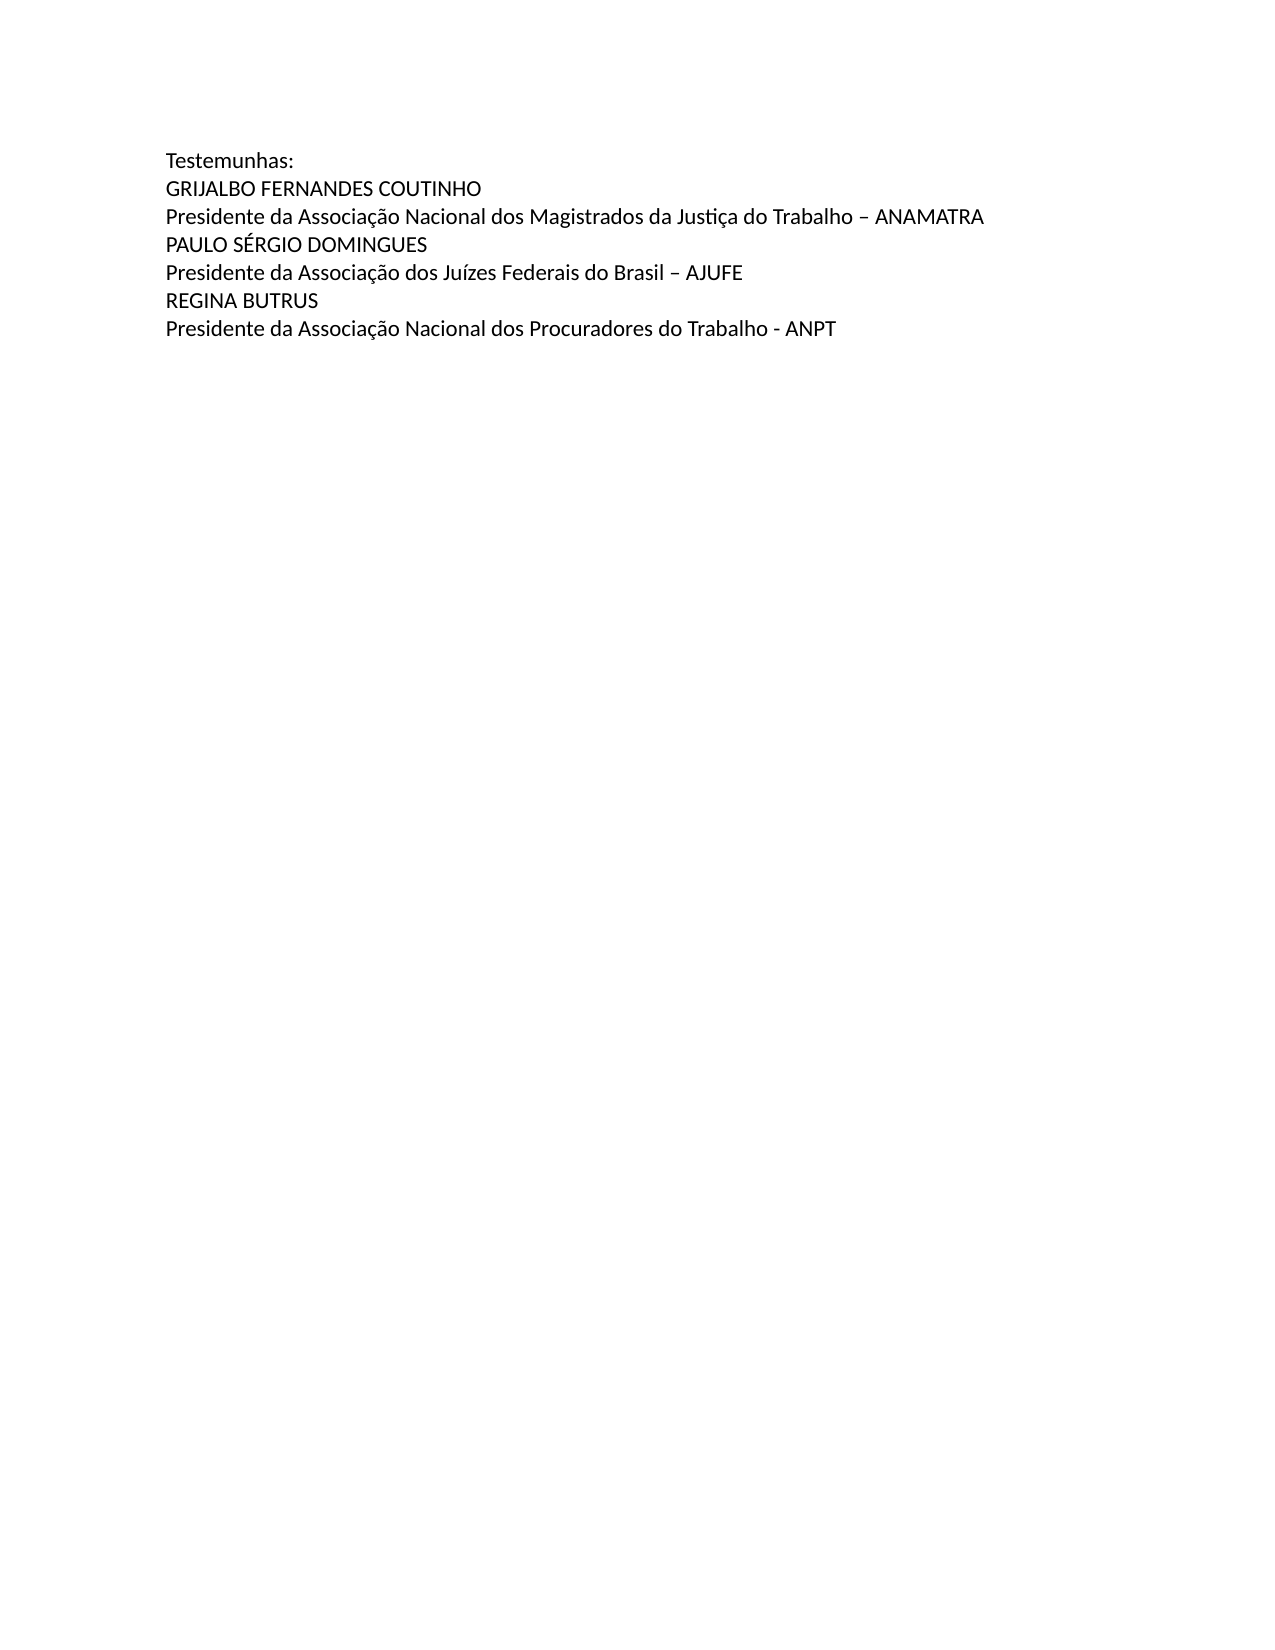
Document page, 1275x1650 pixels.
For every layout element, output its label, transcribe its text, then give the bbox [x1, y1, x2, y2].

text Testemunhas: [166, 146, 1133, 174]
text Presidente da Associação Nacional dos Procuradores do Trabalho - ANPT [166, 314, 1133, 342]
text PAULO SÉRGIO DOMINGUES [166, 230, 1133, 258]
text Presidente da Associação Nacional dos Magistrados da Justiça do Trabalho – ANAMATRA [166, 202, 1133, 230]
text Presidente da Associação dos Juízes Federais do Brasil – AJUFE [166, 258, 1133, 286]
text GRIJALBO FERNANDES COUTINHO [166, 174, 1133, 202]
text REGINA BUTRUS [166, 286, 1133, 314]
